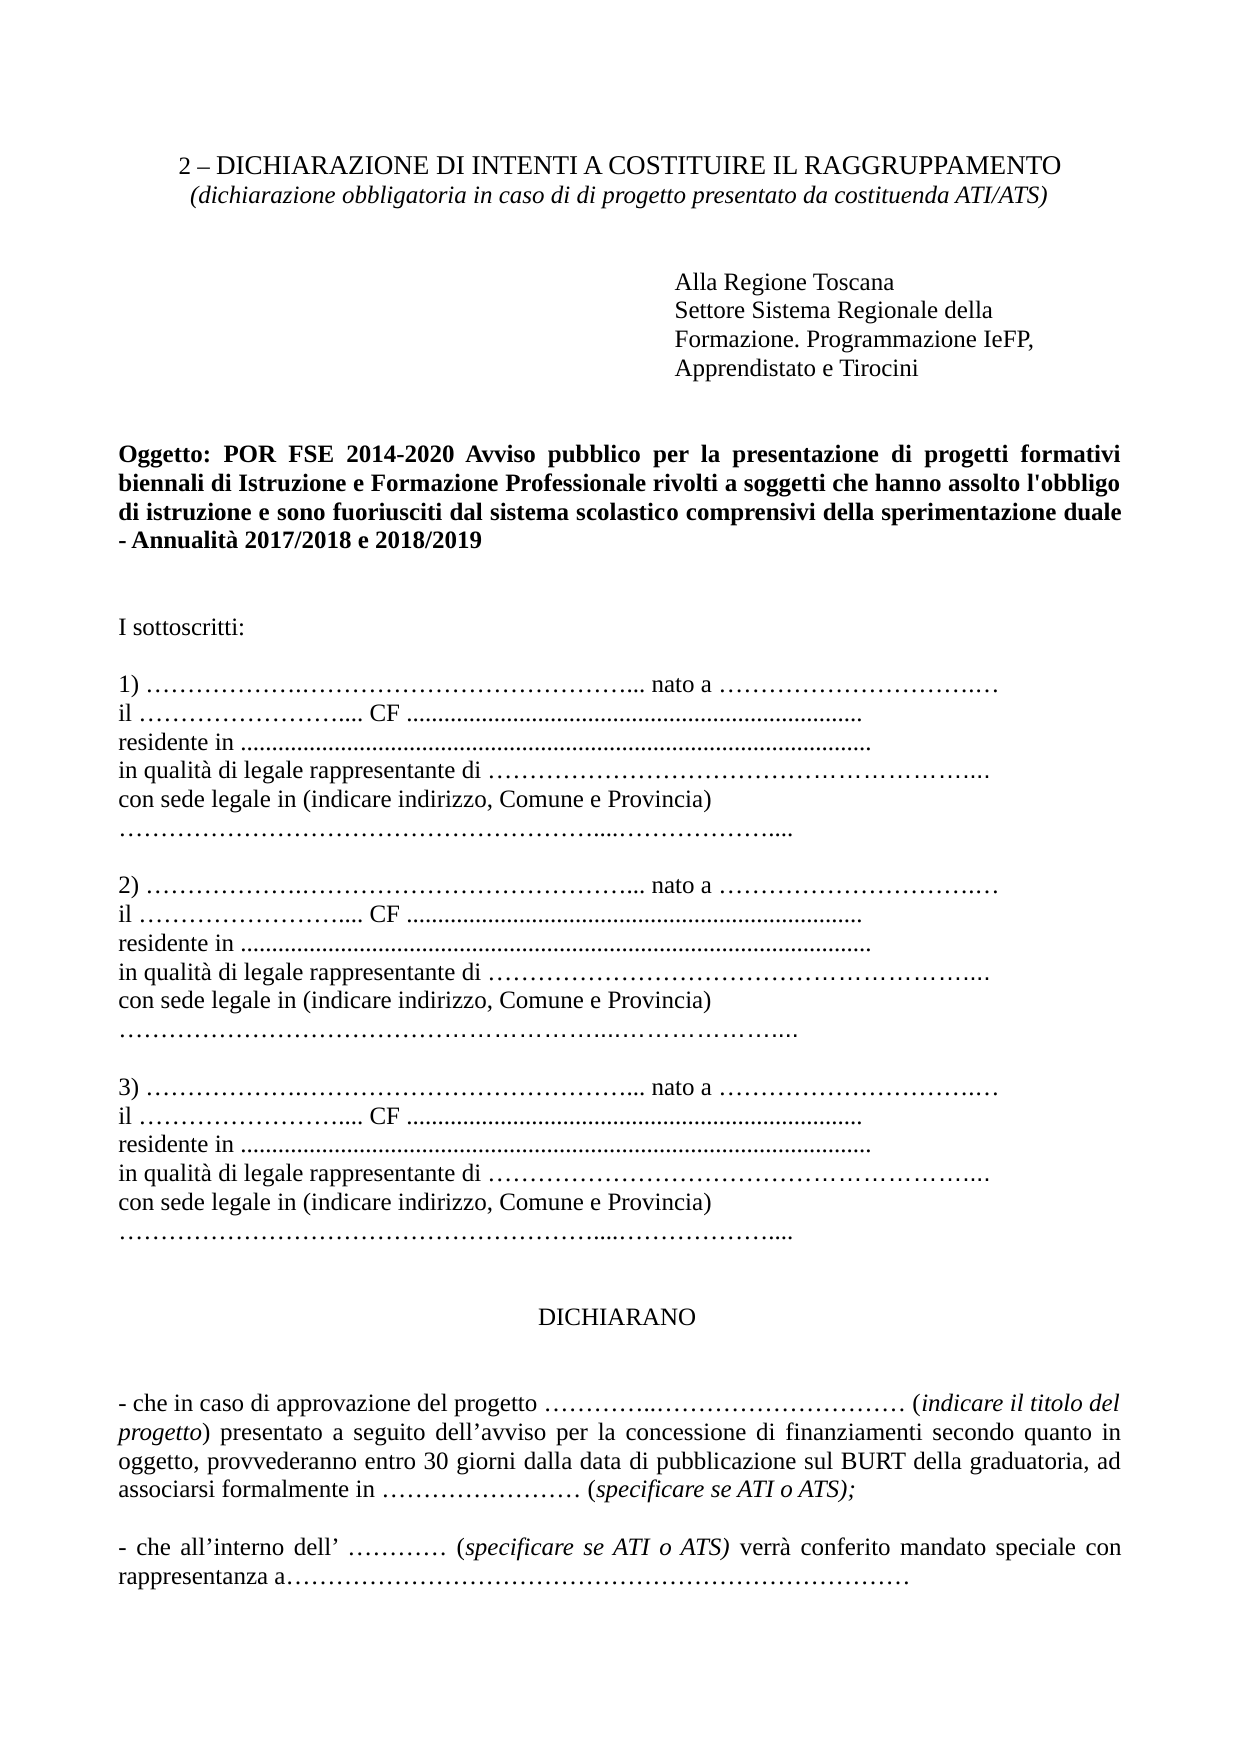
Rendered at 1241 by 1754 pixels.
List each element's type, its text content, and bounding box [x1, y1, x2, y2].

text con sede legale in (indicare indirizzo, Comune e Provincia) …………………………………………………....……………….... [118, 986, 1122, 1043]
text - che in caso di approvazione del progetto …………..………………………… (indicare il titolo del progetto) presentato a seguito dell’avviso per la concessione di finanziamenti secondo quanto in oggetto, provvederanno entro 30 giorni dalla data di pubblicazione sul BURT della graduatoria, ad associarsi formalmente in …………………… (specificare se ATI o ATS); [118, 1388, 1122, 1503]
text DICHIARANO [118, 1302, 1122, 1331]
text Alla Regione Toscana [674, 267, 1122, 295]
text 2) ……………….…………………………………... nato a ………………………….… [118, 871, 1122, 899]
text (dichiarazione obbligatoria in caso di di progetto presentato da costituenda ATI/ATS) [118, 180, 1122, 209]
text il …………………….... CF ......................................................................... [118, 1101, 1122, 1129]
text Settore Sistema Regionale della Formazione. Programmazione IeFP, Apprendistato e Tirocini [674, 295, 1122, 382]
text 2 – DICHIARAZIONE DI INTENTI A COSTITUIRE IL RAGGRUPPAMENTO [118, 149, 1122, 180]
text 3) ……………….…………………………………... nato a ………………………….… [118, 1072, 1122, 1101]
text Oggetto: POR FSE 2014-2020 Avviso pubblico per la presentazione di progetti formativi biennali di Istruzione e Formazione Professionale rivolti a soggetti che hanno assolto l'obbligo di istruzione e sono fuoriusciti dal sistema scolastico comprensivi della sperimentazione duale - Annualità 2017/2018 e 2018/2019 [118, 439, 1122, 554]
text residente in ..................................................................................................... [118, 1129, 1122, 1158]
text 1) ……………….…………………………………... nato a ………………………….… [118, 669, 1122, 698]
text residente in ..................................................................................................... [118, 928, 1122, 957]
text I sottoscritti: [118, 612, 1122, 640]
text il …………………….... CF ......................................................................... [118, 698, 1122, 727]
text in qualità di legale rappresentante di ………………………………………………….... [118, 1158, 1122, 1187]
text in qualità di legale rappresentante di ………………………………………………….... [118, 957, 1122, 986]
text con sede legale in (indicare indirizzo, Comune e Provincia) …………………………………………………....……………….... [118, 1187, 1122, 1244]
text il …………………….... CF ......................................................................... [118, 899, 1122, 928]
text - che all’interno dell’ ………… (specificare se ATI o ATS) verrà conferito mandato speciale con rappresentanza a………………………………………………………………… [118, 1532, 1122, 1589]
text residente in ..................................................................................................... [118, 727, 1122, 755]
text in qualità di legale rappresentante di ………………………………………………….... [118, 755, 1122, 784]
text con sede legale in (indicare indirizzo, Comune e Provincia) …………………………………………………....……………….... [118, 784, 1122, 842]
